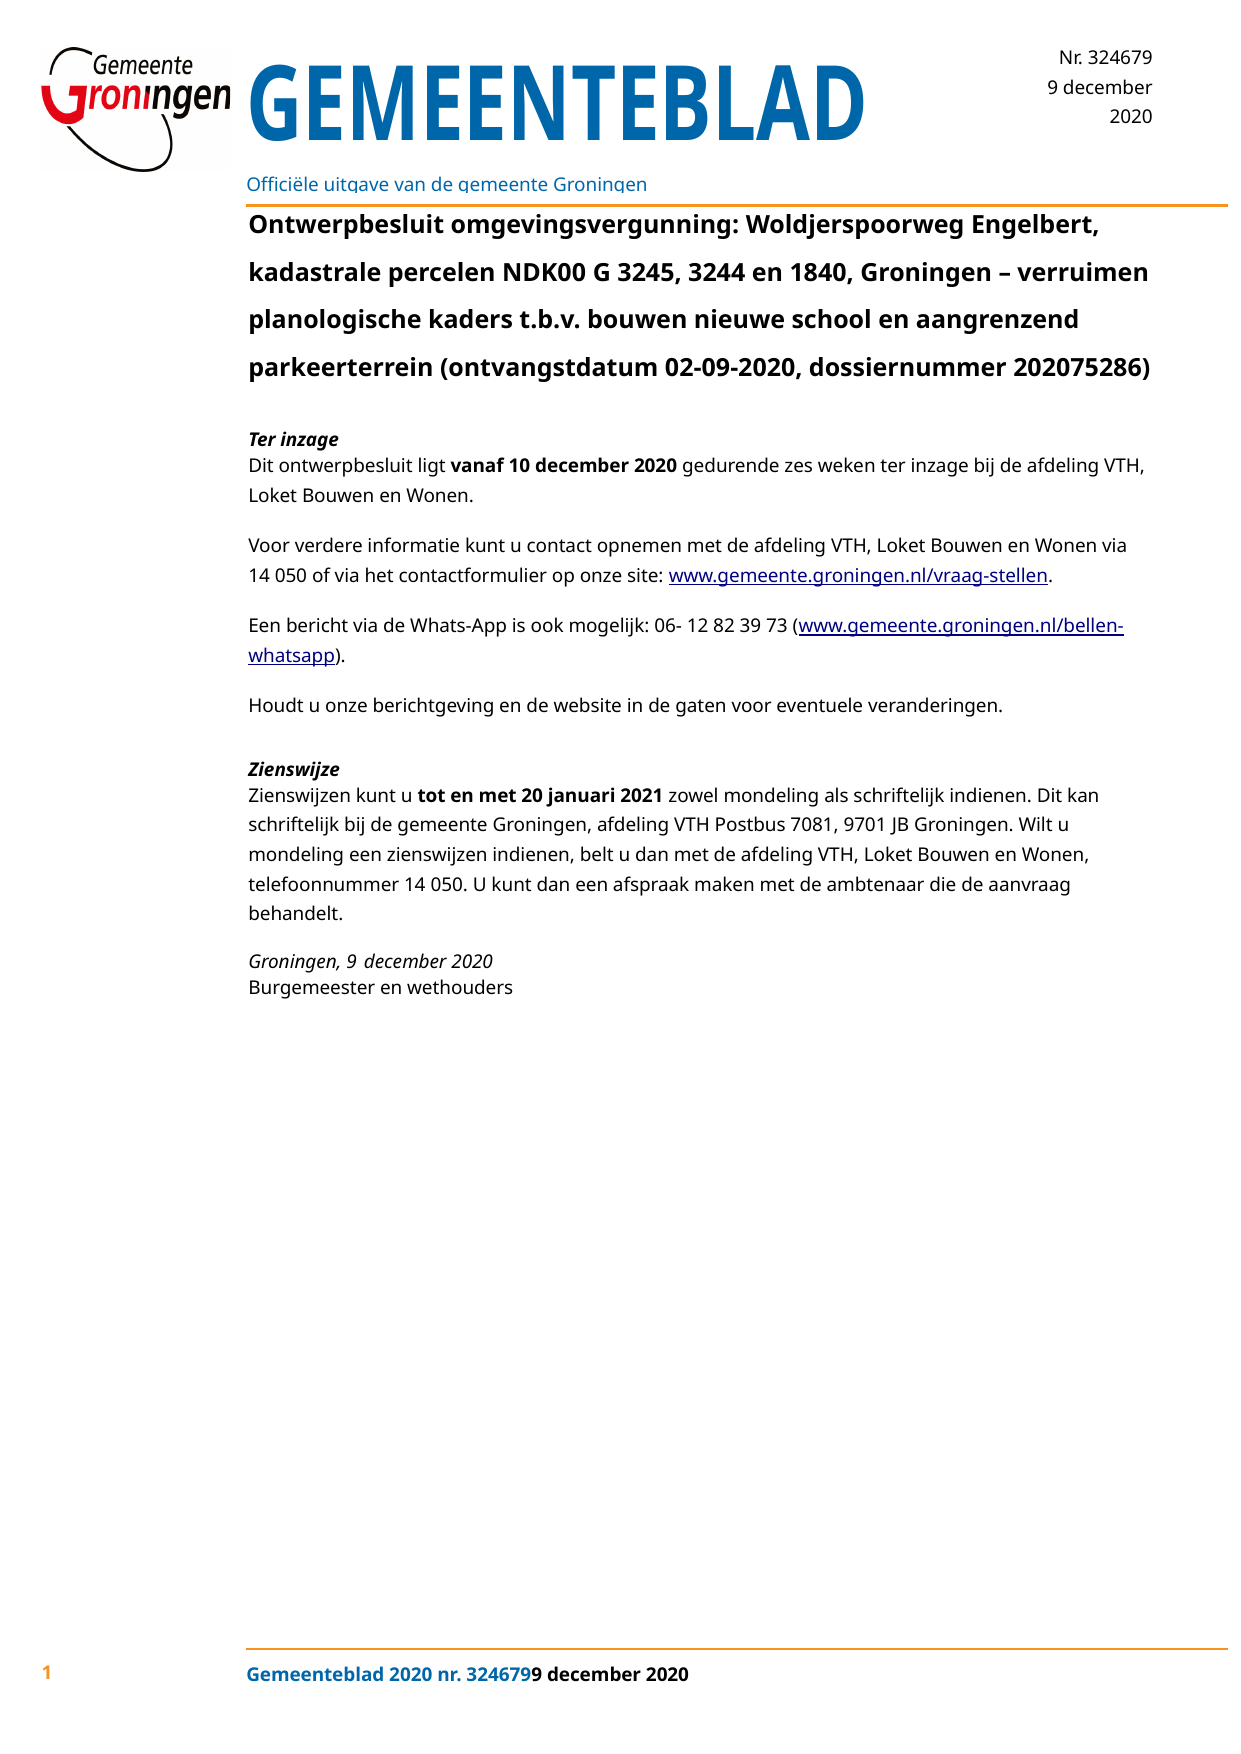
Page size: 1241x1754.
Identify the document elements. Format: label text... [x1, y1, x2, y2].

text Burgemeester en wethouders [248, 974, 1152, 1000]
text Ter inzage [248, 427, 1152, 452]
text Zienswijzen kunt u tot en met 20 januari 2021 zowel mondeling als schriftelijk indienen. Dit kan schriftelijk bij de gemeente Groningen, afdeling VTH Postbus 7081, 9701 JB Groningen. Wilt u mondeling een zienswijzen indienen, belt u dan met de afdeling VTH, Loket Bouwen en Wonen, telefoonnummer 14 050. U kunt dan een afspraak maken met de ambtenaar die de aanvraag behandelt. [248, 782, 1152, 926]
text Groningen, 9 december 2020 [248, 948, 1152, 974]
text Voor verdere informatie kunt u contact opnemen met de afdeling VTH, Loket Bouwen en Wonen via 14 050 of via het contactformulier op onze site: www.gemeente.groningen.nl/vraag-stellen. [248, 532, 1152, 588]
picture [41, 47, 231, 172]
text Dit ontwerpbesluit ligt vanaf 10 december 2020 gedurende zes weken ter inzage bij de afdeling VTH, Loket Bouwen en Wonen. [248, 452, 1152, 508]
text Zienswijze [248, 756, 1152, 782]
text Ontwerpbesluit omgevingsvergunning: Woldjerspoorweg Engelbert, kadastrale percelen NDK00 G 3245, 3244 en 1840, Groningen – verruimen planologische kaders t.b.v. bouwen nieuwe school en aangrenzend parkeerterrein (ontvangstdatum 02-09-2020, dossiernummer 202075286) [248, 207, 1152, 384]
text Een bericht via de Whats-App is ook mogelijk: 06- 12 82 39 73 (www.gemeente.groningen.nl/bellen-whatsapp). [248, 612, 1152, 668]
text Houdt u onze berichtgeving en de website in de gaten voor eventuele veranderingen. [248, 692, 1152, 718]
